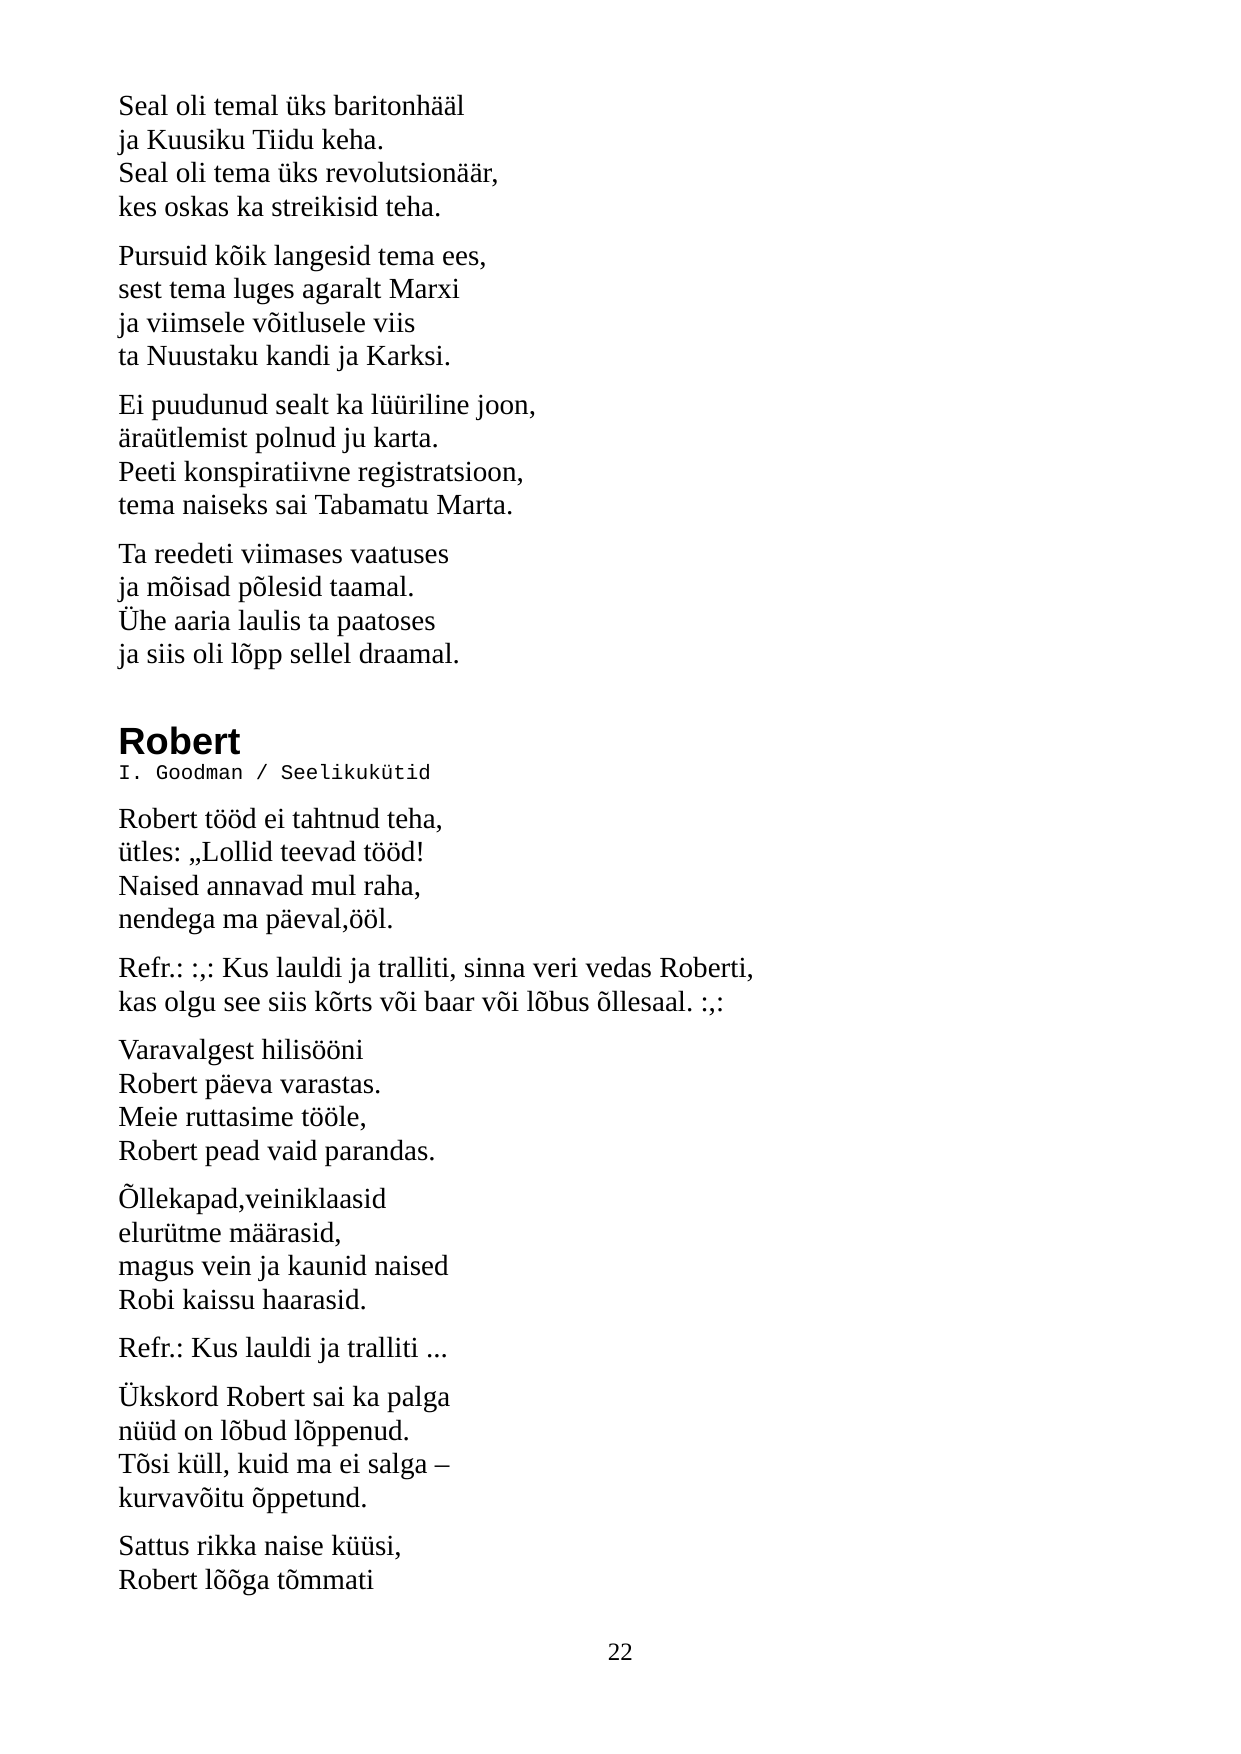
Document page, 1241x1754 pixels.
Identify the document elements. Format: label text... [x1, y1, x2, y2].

text Sattus rikka naise küüsi, Robert lõõga tõmmati [118, 1528, 1122, 1595]
text Robert tööd ei tahtnud teha, ütles: „Lollid teevad tööd! Naised annavad mul raha, nendega ma päeval,ööl. [118, 801, 1122, 935]
text Varavalgest hilisööni Robert päeva varastas. Meie ruttasime tööle, Robert pead vaid parandas. [118, 1032, 1122, 1166]
text Seal oli temal üks baritonhääl ja Kuusiku Tiidu keha. Seal oli tema üks revolutsionäär, kes oskas ka streikisid teha. [118, 88, 1122, 223]
text Ükskord Robert sai ka palga nüüd on lõbud lõppenud. Tõsi küll, kuid ma ei salga – kurvavõitu õppetund. [118, 1379, 1122, 1513]
text Õllekapad,veiniklaasid elurütme määrasid, magus vein ja kaunid naised Robi kaissu haarasid. [118, 1181, 1122, 1316]
subtitle Robert [118, 719, 1122, 762]
text Ei puudunud sealt ka lüüriline joon, äraütlemist polnud ju karta. Peeti konspiratiivne registratsioon, tema naiseks sai Tabamatu Marta. [118, 387, 1122, 521]
text Refr.: Kus lauldi ja tralliti ... [118, 1331, 1122, 1364]
text I. Goodman / Seelikukütid [118, 762, 1122, 786]
text Pursuid kõik langesid tema ees, sest tema luges agaralt Marxi ja viimsele võitlusele viis ta Nuustaku kandi ja Karksi. [118, 238, 1122, 372]
text Ta reedeti viimases vaatuses ja mõisad põlesid taamal. Ühe aaria laulis ta paatoses ja siis oli lõpp sellel draamal. [118, 536, 1122, 670]
text Refr.: :,: Kus lauldi ja tralliti, sinna veri vedas Roberti, kas olgu see siis kõrts või baar või lõbus õllesaal. :,: [118, 950, 1122, 1017]
